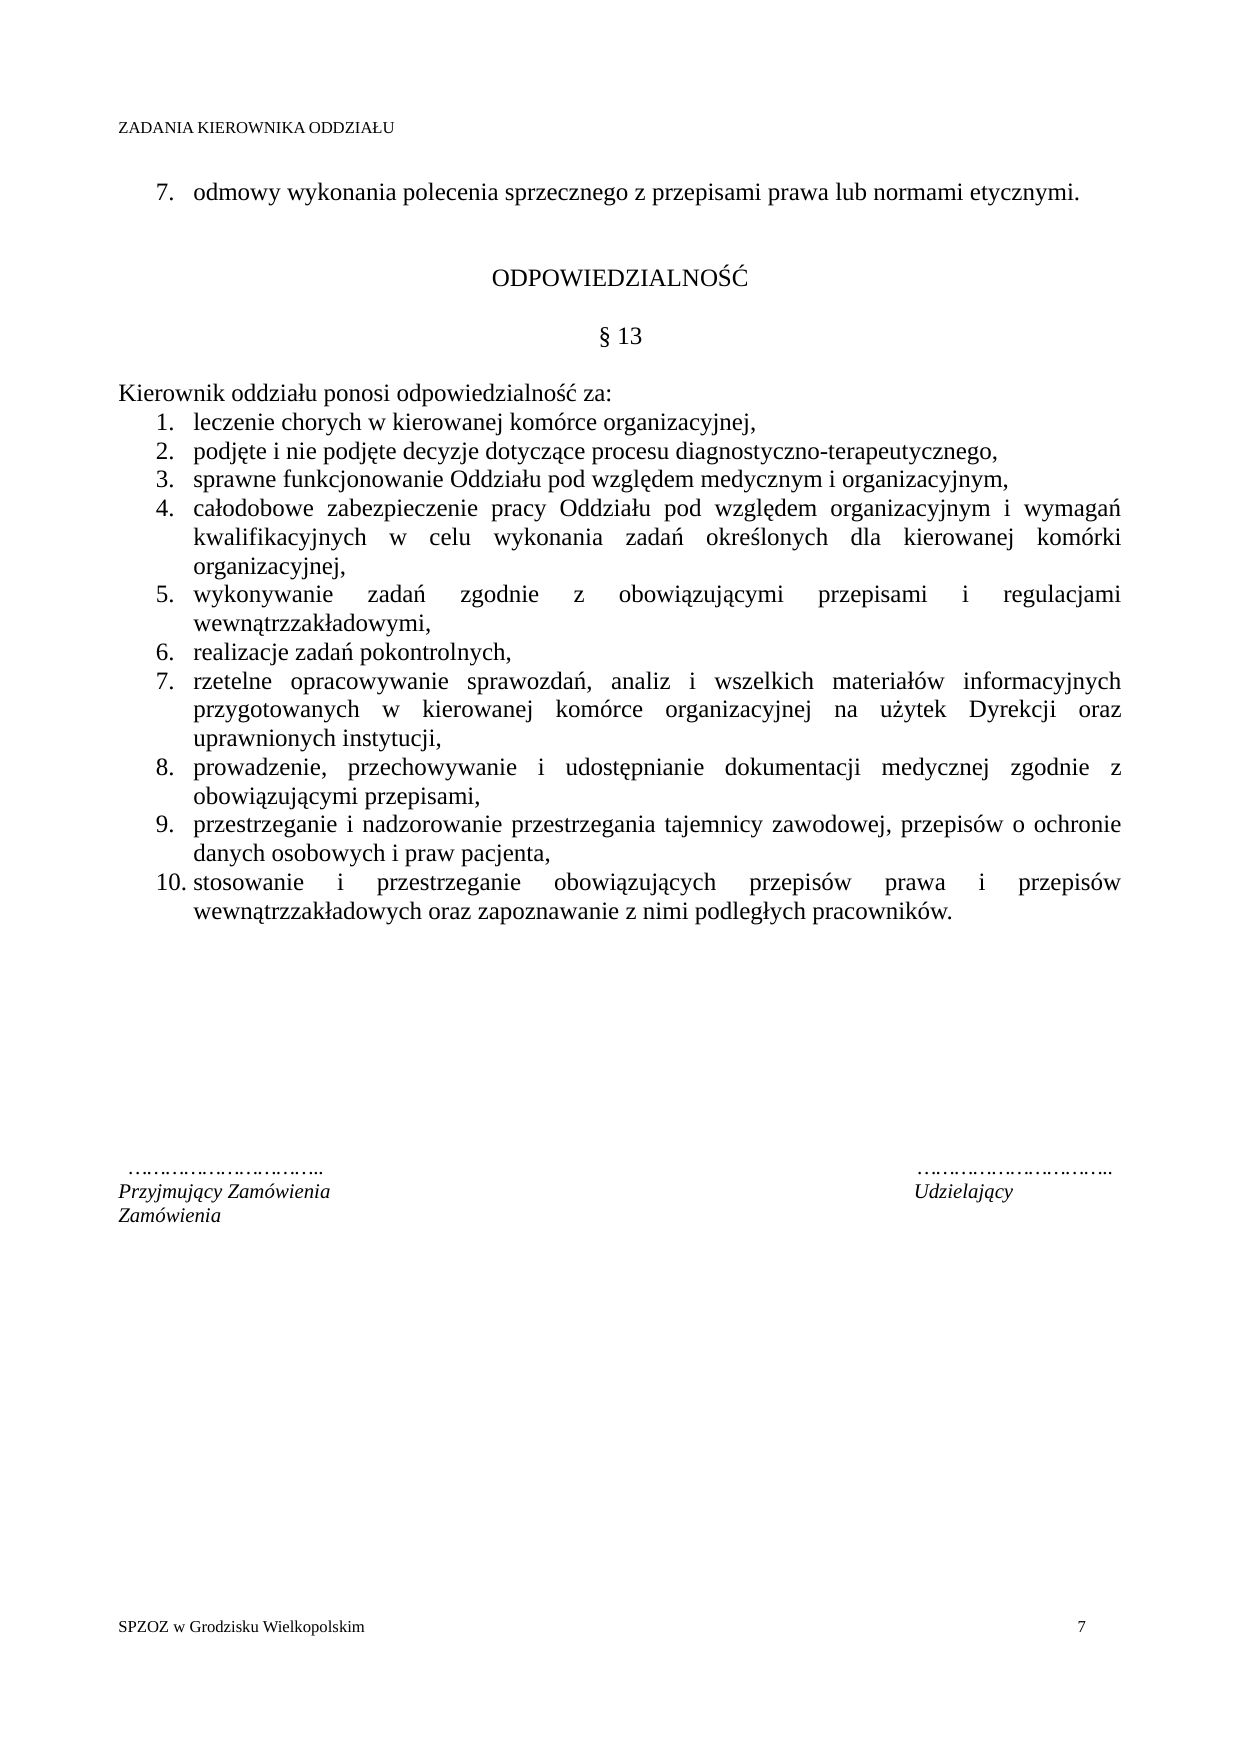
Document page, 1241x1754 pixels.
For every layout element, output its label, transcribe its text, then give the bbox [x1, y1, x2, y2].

list odmowy wykonania polecenia sprzecznego z przepisami prawa lub normami etycznymi. [156, 177, 1122, 206]
text § 13 [118, 321, 1122, 349]
list całodobowe zabezpieczenie pracy Oddziału pod względem organizacyjnym i wymagań kwalifikacyjnych w celu wykonania zadań określonych dla kierowanej komórki organizacyjnej, [156, 493, 1122, 579]
list rzetelne opracowywanie sprawozdań, analiz i wszelkich materiałów informacyjnych przygotowanych w kierowanej komórce organizacyjnej na użytek Dyrekcji oraz uprawnionych instytucji, [156, 666, 1122, 752]
text ………………………….. ………………………….. Przyjmujący Zamówienia Udzielający Zamówienia [118, 1154, 1122, 1227]
list sprawne funkcjonowanie Oddziału pod względem medycznym i organizacyjnym, [156, 464, 1122, 493]
list realizacje zadań pokontrolnych, [156, 637, 1122, 666]
list prowadzenie, przechowywanie i udostępnianie dokumentacji medycznej zgodnie z obowiązującymi przepisami, [156, 752, 1122, 809]
list wykonywanie zadań zgodnie z obowiązującymi przepisami i regulacjami wewnątrzzakładowymi, [156, 579, 1122, 637]
list podjęte i nie podjęte decyzje dotyczące procesu diagnostyczno-terapeutycznego, [156, 436, 1122, 464]
list stosowanie i przestrzeganie obowiązujących przepisów prawa i przepisów wewnątrzzakładowych oraz zapoznawanie z nimi podległych pracowników. [156, 867, 1122, 924]
text Kierownik oddziału ponosi odpowiedzialność za: [118, 378, 1122, 407]
list przestrzeganie i nadzorowanie przestrzegania tajemnicy zawodowej, przepisów o ochronie danych osobowych i praw pacjenta, [156, 809, 1122, 867]
text ODPOWIEDZIALNOŚĆ [118, 263, 1122, 292]
list leczenie chorych w kierowanej komórce organizacyjnej, [156, 407, 1122, 436]
